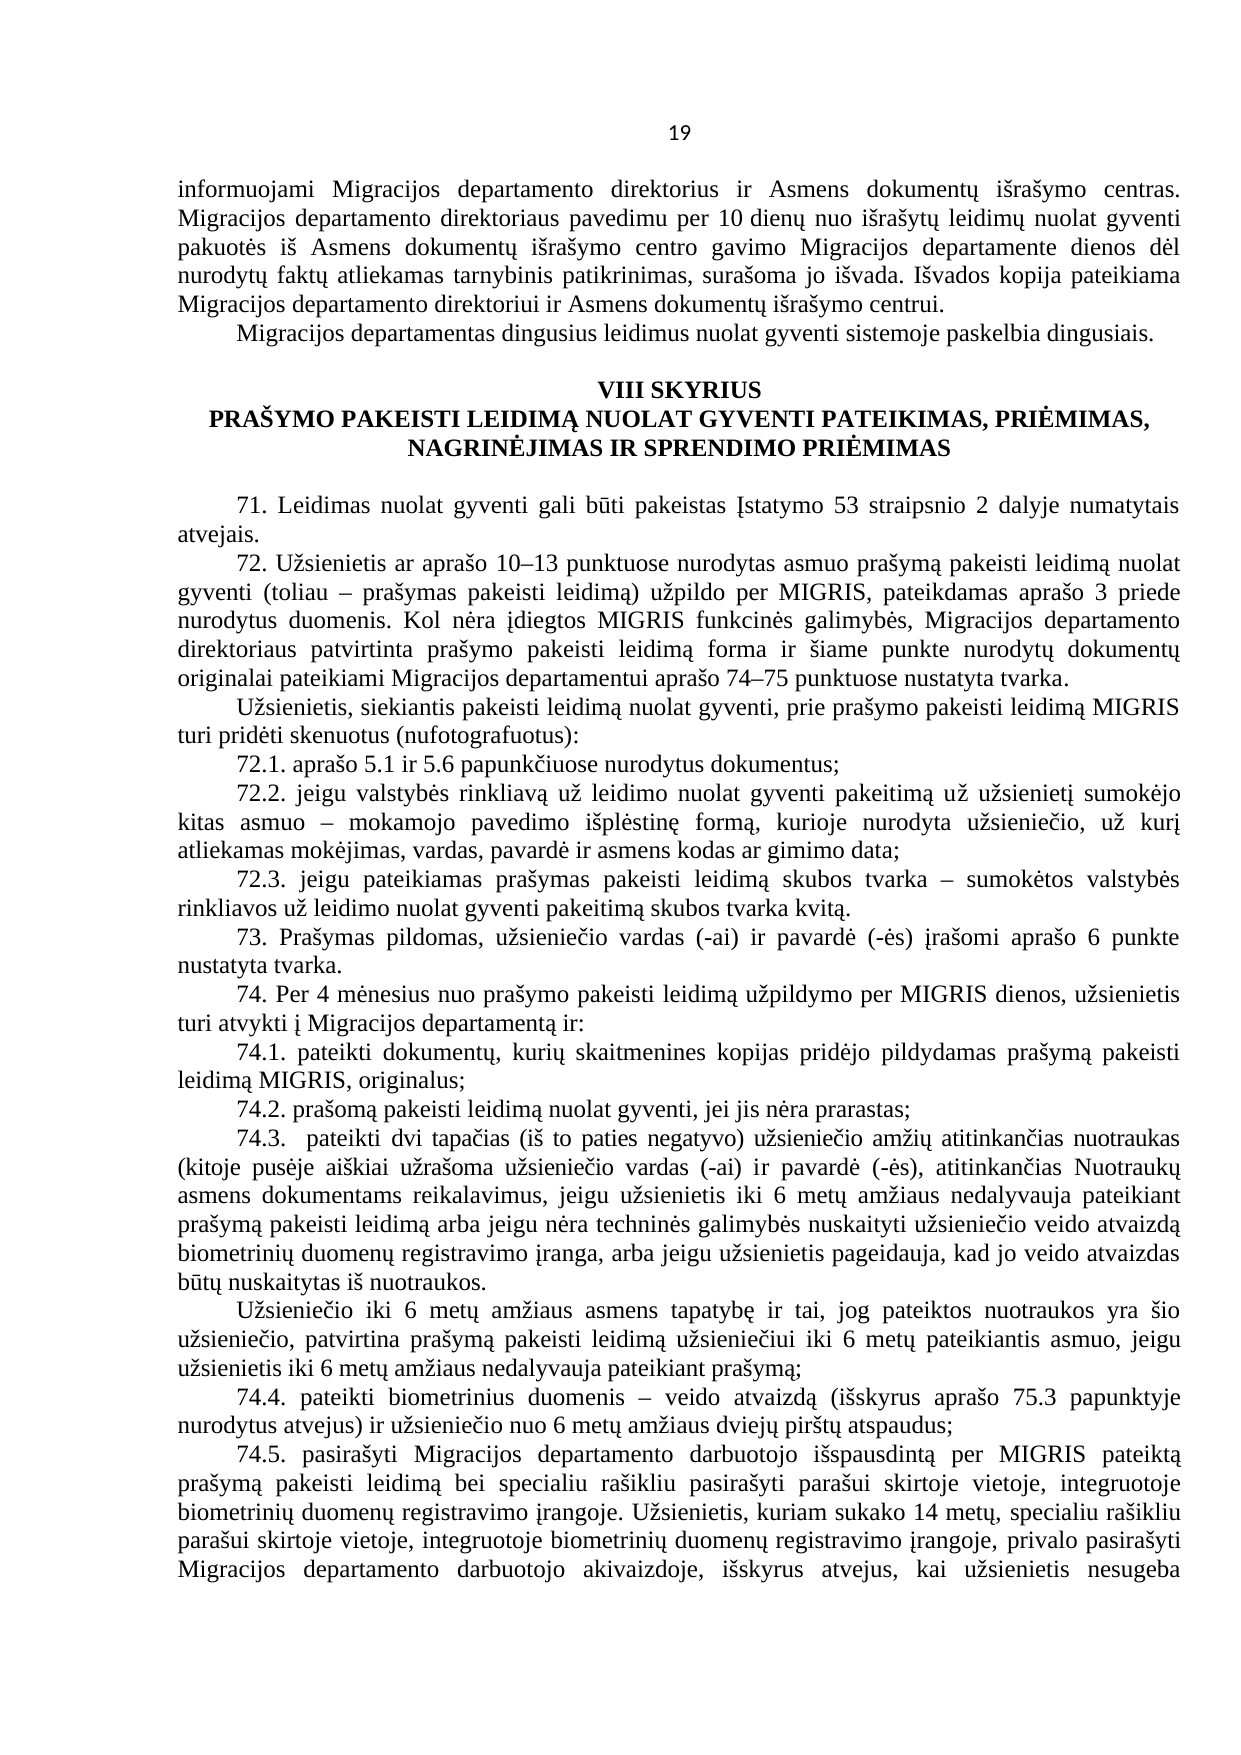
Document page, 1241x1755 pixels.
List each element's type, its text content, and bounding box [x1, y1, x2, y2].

text PRAŠYMO PAKEISTI leidimą nuolat gyventi pateikimas, PRIĖMIMAS, NAGRINĖJIMAS ir SPRENDIMO PRIĖMIMAS [177, 404, 1181, 462]
text informuojami Migracijos departamento direktorius ir Asmens dokumentų išrašymo centras. Migracijos departamento direktoriaus pavedimu per 10 dienų nuo išrašytų leidimų nuolat gyventi pakuotės iš Asmens dokumentų išrašymo centro gavimo Migracijos departamente dienos dėl nurodytų faktų atliekamas tarnybinis patikrinimas, surašoma jo išvada. Išvados kopija pateikiama Migracijos departamento direktoriui ir Asmens dokumentų išrašymo centrui. [177, 174, 1181, 318]
text Užsienietis, siekiantis pakeisti leidimą nuolat gyventi, prie prašymo pakeisti leidimą MIGRIS turi pridėti skenuotus (nufotografuotus): [177, 692, 1181, 749]
text 74.3. pateikti dvi tapačias (iš to paties negatyvo) užsieniečio amžių atitinkančias nuotraukas (kitoje pusėje aiškiai užrašoma užsieniečio vardas (-ai) ir pavardė (-ės), atitinkančias Nuotraukų asmens dokumentams reikalavimus, jeigu užsienietis iki 6 metų amžiaus nedalyvauja pateikiant prašymą pakeisti leidimą arba jeigu nėra techninės galimybės nuskaityti užsieniečio veido atvaizdą biometrinių duomenų registravimo įranga, arba jeigu užsienietis pageidauja, kad jo veido atvaizdas būtų nuskaitytas iš nuotraukos. [177, 1123, 1181, 1295]
text 73. Prašymas pildomas, užsieniečio vardas (-ai) ir pavardė (-ės) įrašomi aprašo 6 punkte nustatyta tvarka. [177, 922, 1181, 979]
text 72.3. jeigu pateikiamas prašymas pakeisti leidimą skubos tvarka – sumokėtos valstybės rinkliavos už leidimo nuolat gyventi pakeitimą skubos tvarka kvitą. [177, 864, 1181, 922]
text 74.4. pateikti biometrinius duomenis – veido atvaizdą (išskyrus aprašo 75.3 papunktyje nurodytus atvejus) ir užsieniečio nuo 6 metų amžiaus dviejų pirštų atspaudus; [177, 1382, 1181, 1439]
text 74.5. pasirašyti Migracijos departamento darbuotojo išspausdintą per MIGRIS pateiktą prašymą pakeisti leidimą bei specialiu rašikliu pasirašyti parašui skirtoje vietoje, integruotoje biometrinių duomenų registravimo įrangoje. Užsienietis, kuriam sukako 14 metų, specialiu rašikliu parašui skirtoje vietoje, integruotoje biometrinių duomenų registravimo įrangoje, privalo pasirašyti Migracijos departamento darbuotojo akivaizdoje, išskyrus atvejus, kai užsienietis nesugeba [177, 1439, 1181, 1583]
text Užsieniečio iki 6 metų amžiaus asmens tapatybę ir tai, jog pateiktos nuotraukos yra šio užsieniečio, patvirtina prašymą pakeisti leidimą užsieniečiui iki 6 metų pateikiantis asmuo, jeigu užsienietis iki 6 metų amžiaus nedalyvauja pateikiant prašymą; [177, 1295, 1181, 1382]
text 72.1. aprašo 5.1 ir 5.6 papunkčiuose nurodytus dokumentus; [177, 749, 1181, 778]
text 72. Užsienietis ar aprašo 10–13 punktuose nurodytas asmuo prašymą pakeisti leidimą nuolat gyventi (toliau – prašymas pakeisti leidimą) užpildo per MIGRIS, pateikdamas aprašo 3 priede nurodytus duomenis. Kol nėra įdiegtos MIGRIS funkcinės galimybės, Migracijos departamento direktoriaus patvirtinta prašymo pakeisti leidimą forma ir šiame punkte nurodytų dokumentų originalai pateikiami Migracijos departamentui aprašo 74–75 punktuose nustatyta tvarka. [177, 548, 1181, 692]
text 74.1. pateikti dokumentų, kurių skaitmenines kopijas pridėjo pildydamas prašymą pakeisti leidimą MIGRIS, originalus; [177, 1037, 1181, 1094]
text 72.2. jeigu valstybės rinkliavą už leidimo nuolat gyventi pakeitimą už užsienietį sumokėjo kitas asmuo – mokamojo pavedimo išplėstinę formą, kurioje nurodyta užsieniečio, už kurį atliekamas mokėjimas, vardas, pavardė ir asmens kodas ar gimimo data; [177, 778, 1181, 864]
text Migracijos departamentas dingusius leidimus nuolat gyventi sistemoje paskelbia dingusiais. [177, 318, 1181, 347]
text 71. Leidimas nuolat gyventi gali būti pakeistas Įstatymo 53 straipsnio 2 dalyje numatytais atvejais. [177, 490, 1181, 548]
text VIII SKYRIUS [177, 375, 1181, 404]
text 74. Per 4 mėnesius nuo prašymo pakeisti leidimą užpildymo per MIGRIS dienos, užsienietis turi atvykti į Migracijos departamentą ir: [177, 979, 1181, 1037]
text 74.2. prašomą pakeisti leidimą nuolat gyventi, jei jis nėra prarastas; [177, 1094, 1181, 1123]
